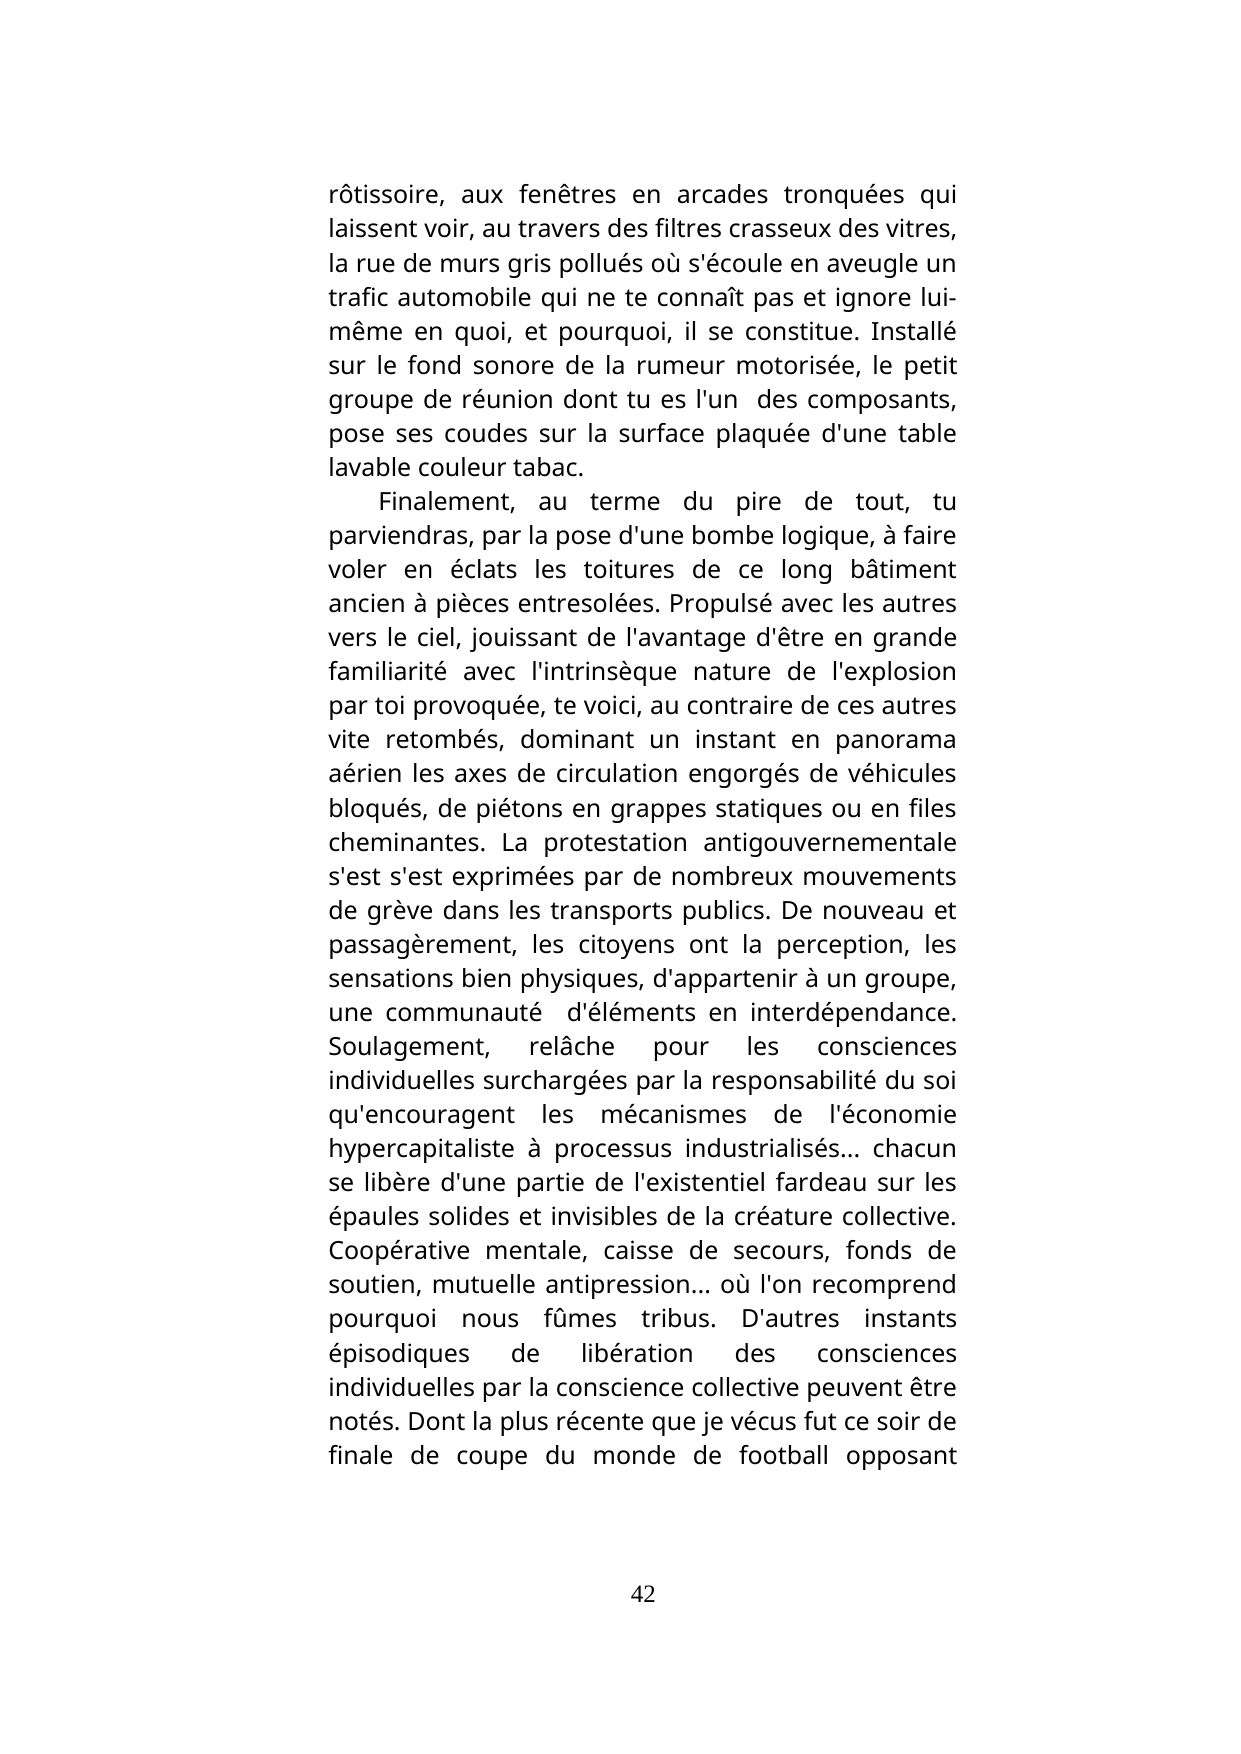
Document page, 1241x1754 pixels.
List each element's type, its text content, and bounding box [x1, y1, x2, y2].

text Finalement, au terme du pire de tout, tu parviendras, par la pose d'une bombe logique, à faire voler en éclats les toitures de ce long bâtiment ancien à pièces entresolées. Propulsé avec les autres vers le ciel, jouissant de l'avantage d'être en grande familiarité avec l'intrinsèque nature de l'explosion par toi provoquée, te voici, au contraire de ces autres vite retombés, dominant un instant en panorama aérien les axes de circulation engorgés de véhicules bloqués, de piétons en grappes statiques ou en files cheminantes. La protestation antigouvernementale s'est s'est exprimées par de nombreux mouvements de grève dans les transports publics. De nouveau et passagèrement, les citoyens ont la perception, les sensations bien physiques, d'appartenir à un groupe, une communauté d'éléments en interdépendance. Soulagement, relâche pour les consciences individuelles surchargées par la responsabilité du soi qu'encouragent les mécanismes de l'économie hypercapitaliste à processus industrialisés... chacun se libère d'une partie de l'existentiel fardeau sur les épaules solides et invisibles de la créature collective. Coopérative mentale, caisse de secours, fonds de soutien, mutuelle antipression... où l'on recomprend pourquoi nous fûmes tribus. D'autres instants épisodiques de libération des consciences individuelles par la conscience collective peuvent être notés. Dont la plus récente que je vécus fut ce soir de finale de coupe du monde de football opposant [328, 484, 958, 1471]
text rôtissoire, aux fenêtres en arcades tronquées qui laissent voir, au travers des filtres crasseux des vitres, la rue de murs gris pollués où s'écoule en aveugle un trafic automobile qui ne te connaît pas et ignore lui-même en quoi, et pourquoi, il se constitue. Installé sur le fond sonore de la rumeur motorisée, le petit groupe de réunion dont tu es l'un des composants, pose ses coudes sur la surface plaquée d'une table lavable couleur tabac. [328, 177, 958, 484]
